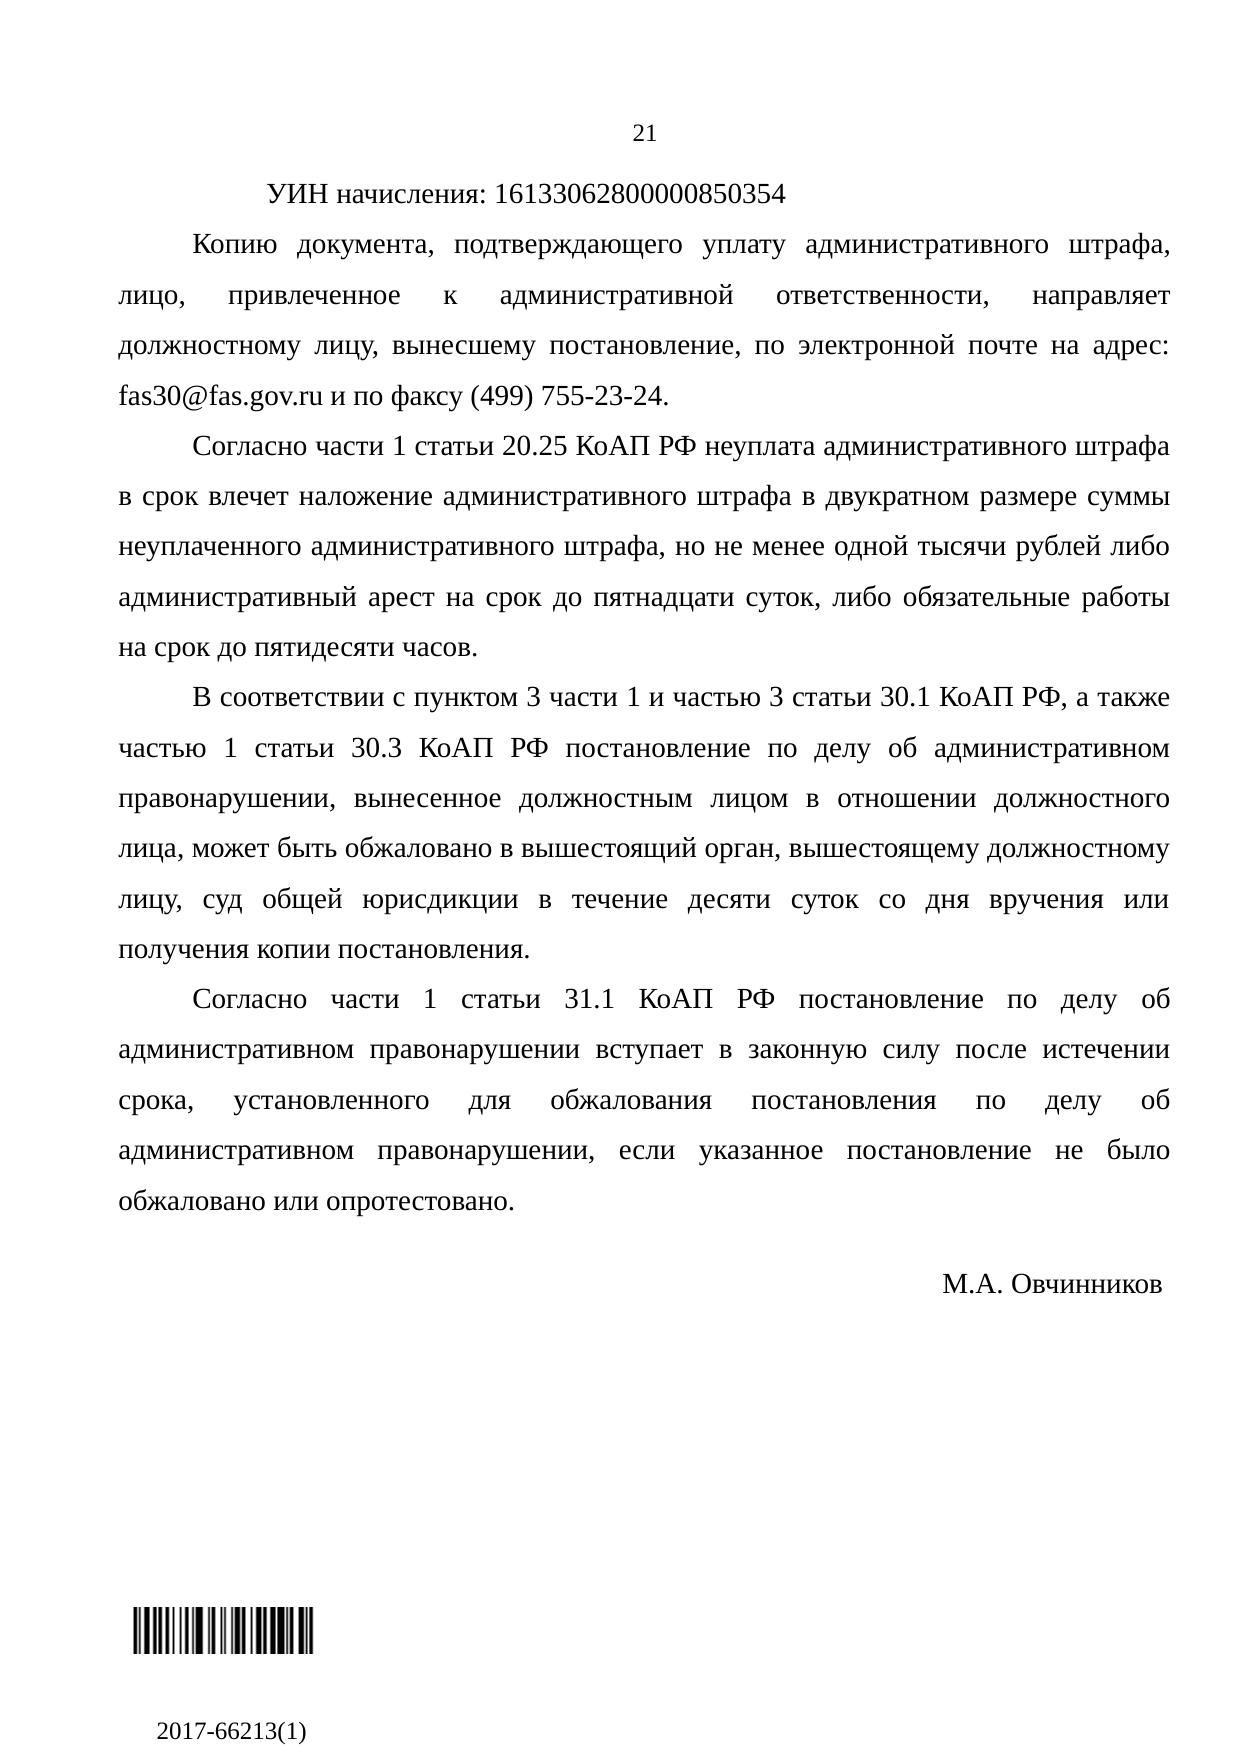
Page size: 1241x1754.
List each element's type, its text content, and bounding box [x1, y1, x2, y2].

text УИН начисления: 16133062800000850354 [118, 176, 1171, 210]
text В соответствии с пунктом 3 части 1 и частью 3 статьи 30.1 КоАП РФ, а также частью 1 статьи 30.3 КоАП РФ постановление по делу об административном правонарушении, вынесенное должностным лицом в отношении должностного лица, может быть обжаловано в вышестоящий орган, вышестоящему должностному лицу, суд общей юрисдикции в течение десяти суток со дня вручения или получения копии постановления. [118, 679, 1171, 964]
text Копию документа, подтверждающего уплату административного штрафа, лицо, привлеченное к административной ответственности, направляет должностному лицу, вынесшему постановление, по электронной почте на адрес: fas30@fas.gov.ru и по факсу (499) 755-23-24. [118, 227, 1171, 411]
text М.А. Овчинников [118, 1266, 1171, 1300]
text Согласно части 1 статьи 20.25 КоАП РФ неуплата административного штрафа в срок влечет наложение административного штрафа в двукратном размере суммы неуплаченного административного штрафа, но не менее одной тысячи рублей либо административный арест на срок до пятнадцати суток, либо обязательные работы на срок до пятидесяти часов. [118, 428, 1171, 663]
text Согласно части 1 статьи 31.1 КоАП РФ постановление по делу об административном правонарушении вступает в законную силу после истечении срока, установленного для обжалования постановления по делу об административном правонарушении, если указанное постановление не было обжаловано или опротестовано. [118, 981, 1171, 1216]
picture [118, 1607, 331, 1654]
